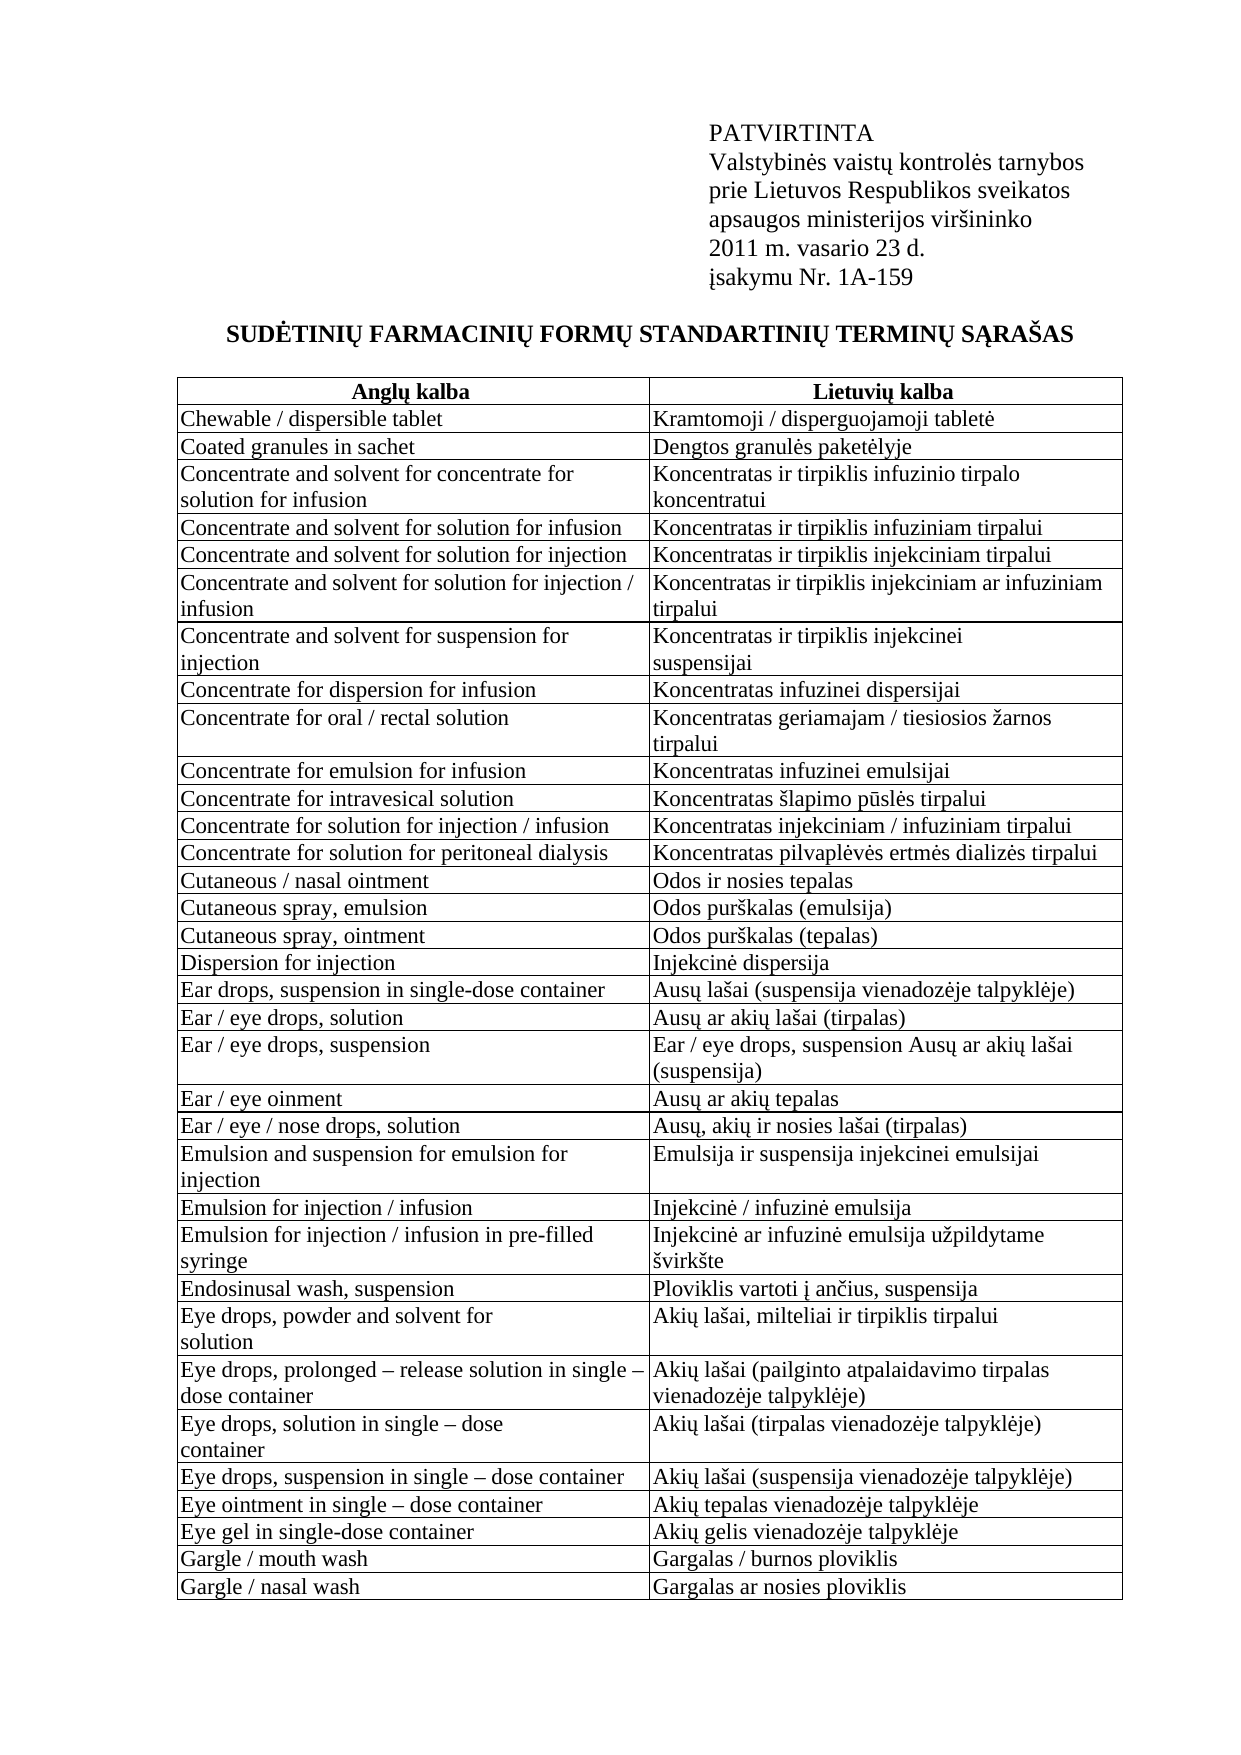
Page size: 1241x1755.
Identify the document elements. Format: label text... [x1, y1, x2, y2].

table_cell Emulsion for injection / infusion [178, 1194, 649, 1220]
table_cell Eye drops, prolonged – release solution in single – dose container [178, 1356, 649, 1408]
table_cell Injekcinė ar infuzinė emulsija užpildytame švirkšte [650, 1221, 1122, 1274]
table_cell Concentrate and solvent for solution for injection / infusion [178, 569, 649, 621]
table_cell Emulsion and suspension for emulsion for injection [178, 1140, 649, 1192]
table_cell Koncentratas geriamajam / tiesiosios žarnos tirpalui [650, 704, 1122, 756]
table_cell Dispersion for injection [178, 949, 649, 975]
table_cell Ausų lašai (suspensija vienadozėje talpyklėje) [650, 976, 1122, 1003]
table_cell Ear / eye drops, solution [178, 1004, 649, 1030]
table_cell Concentrate for dispersion for infusion [178, 676, 649, 702]
table_cell Ploviklis vartoti į ančius, suspensija [650, 1275, 1122, 1301]
table_cell Injekcinė / infuzinė emulsija [650, 1194, 1122, 1220]
table_cell Koncentratas infuzinei dispersijai [650, 676, 1122, 702]
table_cell Emulsija ir suspensija injekcinei emulsijai [650, 1140, 1122, 1192]
table_cell Concentrate for solution for peritoneal dialysis [178, 840, 649, 866]
table_cell Koncentratas injekciniam / infuziniam tirpalui [650, 812, 1122, 838]
table_cell Concentrate and solvent for solution for injection [178, 541, 649, 568]
table_cell Kramtomoji / disperguojamoji tabletė [650, 405, 1122, 432]
table_cell Eye drops, powder and solvent for solution [178, 1302, 649, 1355]
table_cell Akių lašai (pailginto atpalaidavimo tirpalas vienadozėje talpyklėje) [650, 1356, 1122, 1408]
table_cell Ear / eye drops, suspension Ausų ar akių lašai (suspensija) [650, 1031, 1122, 1084]
table_cell Odos purškalas (emulsija) [650, 894, 1122, 921]
table_cell Koncentratas ir tirpiklis injekciniam ar infuziniam tirpalui [650, 569, 1122, 621]
table_cell Eye drops, suspension in single – dose container [178, 1463, 649, 1490]
table_cell Endosinusal wash, suspension [178, 1275, 649, 1301]
table_cell Concentrate and solvent for solution for infusion [178, 514, 649, 540]
table_cell Gargalas ar nosies ploviklis [650, 1573, 1122, 1599]
table_cell Akių tepalas vienadozėje talpyklėje [650, 1491, 1122, 1517]
table_cell Odos purškalas (tepalas) [650, 922, 1122, 948]
table_cell Concentrate for emulsion for infusion [178, 757, 649, 784]
table_cell Concentrate for oral / rectal solution [178, 704, 649, 756]
table_cell Gargle / nasal wash [178, 1573, 649, 1599]
text 2011 m. vasario 23 d. [177, 233, 1122, 262]
table_cell Ear / eye oinment [178, 1085, 649, 1111]
table_cell Dengtos granulės paketėlyje [650, 433, 1122, 459]
table_cell Koncentratas ir tirpiklis injekciniam tirpalui [650, 541, 1122, 568]
table_header Anglų kalba [178, 378, 649, 404]
table_cell Ear / eye / nose drops, solution [178, 1113, 649, 1139]
table_cell Ear drops, suspension in single-dose container [178, 976, 649, 1003]
table_cell Cutaneous spray, emulsion [178, 894, 649, 921]
table_cell Injekcinė dispersija [650, 949, 1122, 975]
table_cell Chewable / dispersible tablet [178, 405, 649, 432]
table_cell Cutaneous spray, ointment [178, 922, 649, 948]
table_cell Akių lašai (tirpalas vienadozėje talpyklėje) [650, 1410, 1122, 1462]
table_cell Coated granules in sachet [178, 433, 649, 459]
table_cell Akių gelis vienadozėje talpyklėje [650, 1518, 1122, 1544]
table_cell Concentrate for intravesical solution [178, 785, 649, 811]
table_cell Concentrate and solvent for suspension for injection [178, 623, 649, 675]
table_cell Eye ointment in single – dose container [178, 1491, 649, 1517]
table_cell Cutaneous / nasal ointment [178, 867, 649, 893]
table_cell Koncentratas pilvaplėvės ertmės dializės tirpalui [650, 840, 1122, 866]
text SUDĖTINIŲ FARMACINIŲ FORMŲ STANDARTINIŲ TERMINŲ SĄRAŠAS [177, 319, 1122, 348]
table_cell Akių lašai, milteliai ir tirpiklis tirpalui [650, 1302, 1122, 1355]
table_cell Koncentratas ir tirpiklis infuziniam tirpalui [650, 514, 1122, 540]
text įsakymu Nr. 1A-159 [177, 262, 1122, 291]
table_cell Ear / eye drops, suspension [178, 1031, 649, 1084]
text apsaugos ministerijos viršininko [177, 204, 1122, 233]
table_cell Koncentratas infuzinei emulsijai [650, 757, 1122, 784]
text PATVIRTINTA [709, 118, 1122, 147]
table_cell Ausų ar akių tepalas [650, 1085, 1122, 1111]
table_cell Concentrate for solution for injection / infusion [178, 812, 649, 838]
text prie Lietuvos Respublikos sveikatos [177, 176, 1122, 204]
table_header Lietuvių kalba [650, 378, 1122, 404]
table_cell Emulsion for injection / infusion in pre-filled syringe [178, 1221, 649, 1274]
table_cell Concentrate and solvent for concentrate for solution for infusion [178, 460, 649, 513]
table_cell Ausų ar akių lašai (tirpalas) [650, 1004, 1122, 1030]
table_cell Gargalas / burnos ploviklis [650, 1546, 1122, 1572]
table_cell Odos ir nosies tepalas [650, 867, 1122, 893]
table_cell Koncentratas ir tirpiklis infuzinio tirpalo koncentratui [650, 460, 1122, 513]
table_cell Koncentratas ir tirpiklis injekcinei suspensijai [650, 623, 1122, 675]
table_cell Ausų, akių ir nosies lašai (tirpalas) [650, 1113, 1122, 1139]
table_cell Akių lašai (suspensija vienadozėje talpyklėje) [650, 1463, 1122, 1490]
table_cell Gargle / mouth wash [178, 1546, 649, 1572]
table_cell Eye gel in single-dose container [178, 1518, 649, 1544]
table_cell Koncentratas šlapimo pūslės tirpalui [650, 785, 1122, 811]
text Valstybinės vaistų kontrolės tarnybos [177, 147, 1122, 176]
table_cell Eye drops, solution in single – dose container [178, 1410, 649, 1462]
